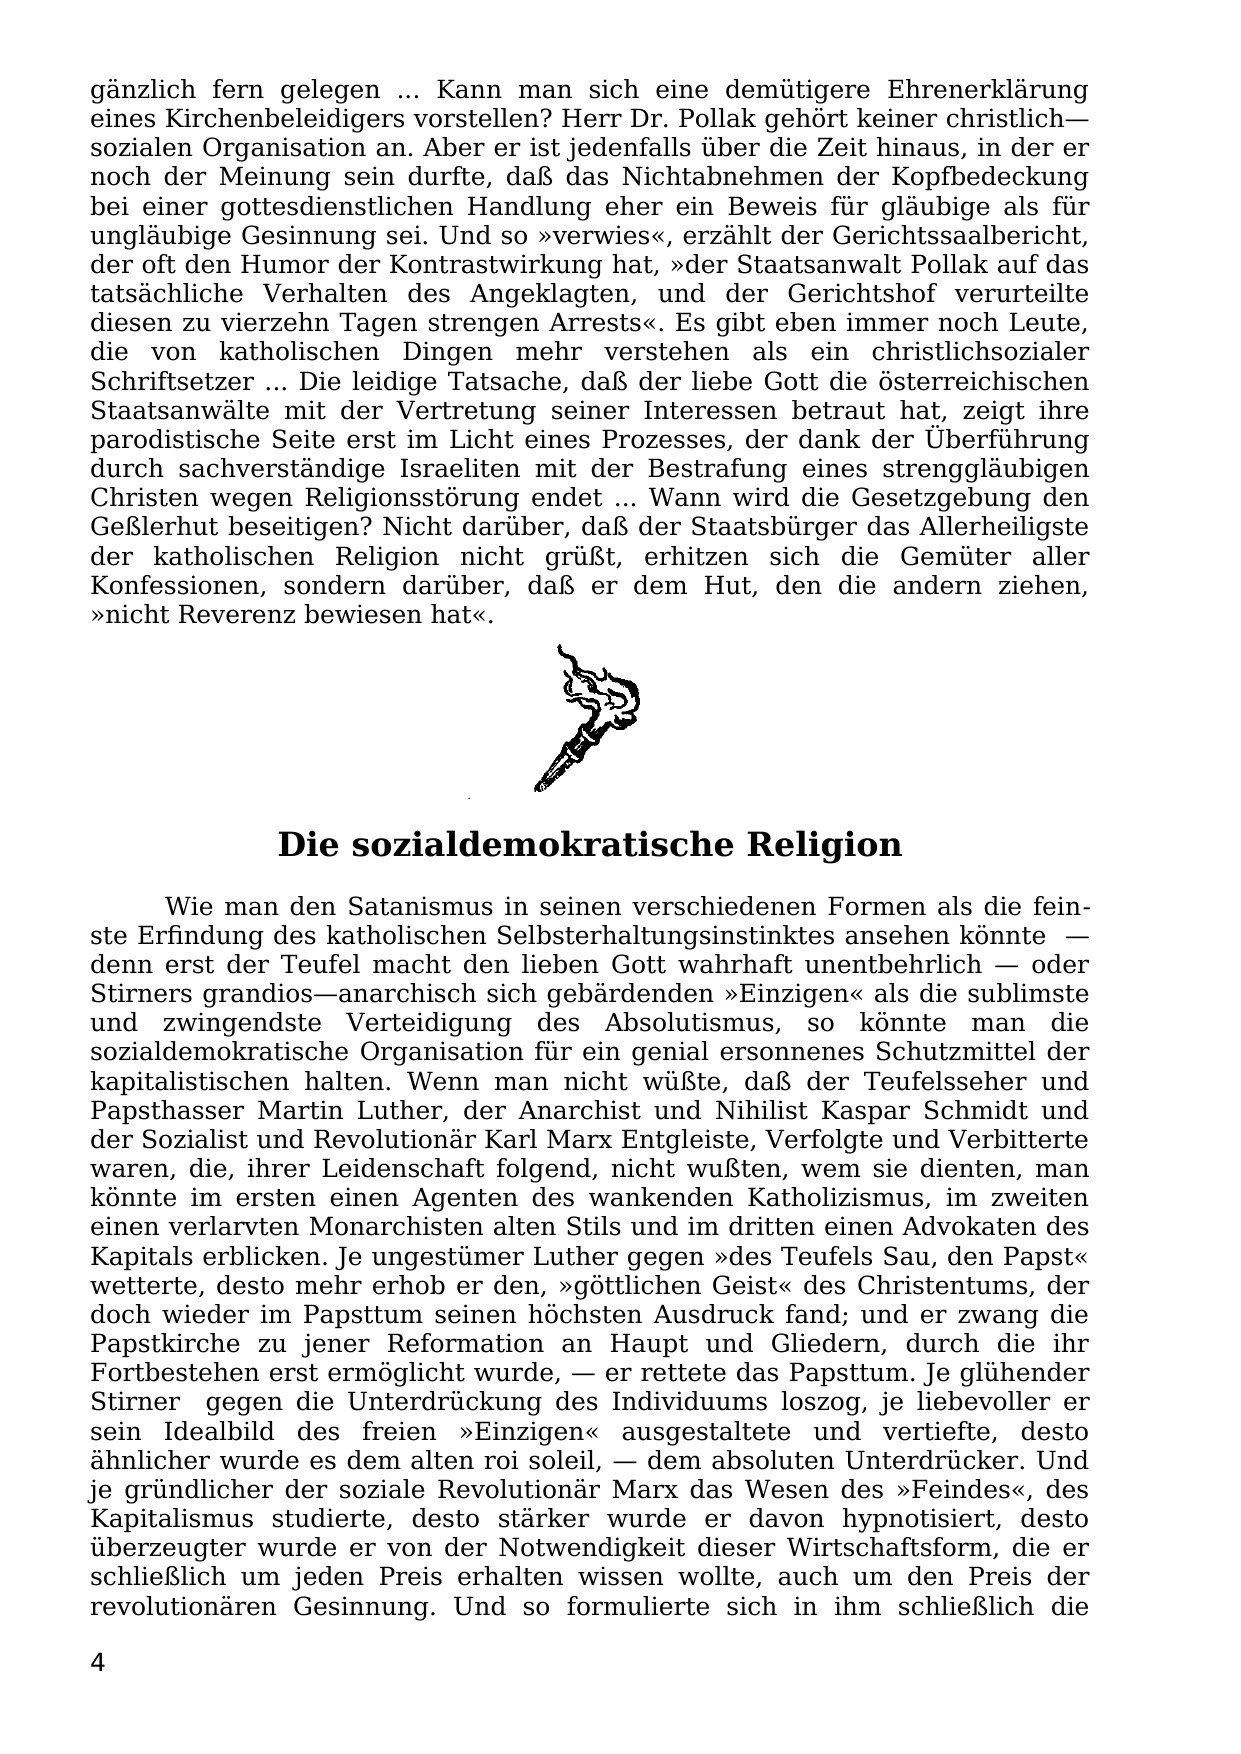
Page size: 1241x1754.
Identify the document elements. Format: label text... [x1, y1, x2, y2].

text gänzlich fern gelegen ... Kann man sich eine demütigere Ehrenerklärung eines Kirchenbeleidigers vorstellen? Herr Dr. Pollak gehört keiner christlich—sozialen Organisation an. Aber er ist jedenfalls über die Zeit hinaus, in der er noch der Meinung sein durfte, daß das Nichtabnehmen der Kopfbedeckung bei einer gottesdienstlichen Handlung eher ein Beweis für gläubige als für ungläubige Gesinnung sei. Und so »verwies«, erzählt der Gerichtssaalbericht, der oft den Humor der Kontrastwirkung hat, »der Staatsanwalt Pollak auf das tatsächliche Verhalten des Angeklagten, und der Gerichtshof verurteilte diesen zu vierzehn Tagen strengen Arrests«. Es gibt eben immer noch Leute, die von katholischen Dingen mehr verstehen als ein christlichsozialer Schriftsetzer ... Die leidige Tatsache, daß der liebe Gott die österreichischen Staatsanwälte mit der Vertretung seiner Interessen betraut hat, zeigt ihre parodistische Seite erst im Licht eines Prozesses, der dank der Überführung durch sachverständige Israeliten mit der Bestrafung eines strenggläubigen Christen wegen Religionsstörung endet ... Wann wird die Gesetzgebung den Geßlerhut beseitigen? Nicht darüber, daß der Staatsbürger das Allerheiligste der katholischen Religion nicht grüßt, erhitzen sich die Gemüter aller Konfessionen, sondern darüber, daß er dem Hut, den die andern ziehen, »nicht Reverenz bewiesen hat«. [90, 75, 1091, 629]
text Wie man den Satanismus in seinen verschiedenen Formen als die fein­ste Erfindung des katholischen Selbsterhaltungsinstinktes ansehen könnte — denn erst der Teufel macht den lieben Gott wahrhaft unentbehrlich — oder Stirners grandios—anarchisch sich gebärdenden »Einzigen« als die sublimste und zwingendste Verteidigung des Absolutismus, so könnte man die sozialdemokratische Organisation für ein genial ersonnenes Schutzmittel der kapitalistischen halten. Wenn man nicht wüßte, daß der Teufelsseher und Papsthasser Martin Luther, der Anarchist und Nihilist Kaspar Schmidt und der Sozialist und Revolutionär Karl Marx Entgleiste, Verfolgte und Verbitterte waren, die, ihrer Leidenschaft folgend, nicht wußten, wem sie dienten, man könnte im ersten einen Agenten des wankenden Katholizismus, im zweiten einen verlarvten Monarchisten alten Stils und im dritten einen Advokaten des Kapitals erblicken. Je ungestümer Luther gegen »des Teufels Sau, den Papst« wetterte, desto mehr erhob er den, »göttlichen Geist« des Christentums, der doch wieder im Papsttum seinen höchsten Ausdruck fand; und er zwang die Papstkirche zu jener Reformation an Haupt und Gliedern, durch die ihr Fortbestehen erst ermöglicht wurde, — er rettete das Papsttum. Je glühender Stirner gegen die Unterdrückung des Individuums loszog, je liebevoller er sein Idealbild des freien »Einzigen« ausgestaltete und vertiefte, desto ähnlicher wurde es dem alten roi soleil, — dem absoluten Unterdrücker. Und je gründlicher der soziale Revolutionär Marx das Wesen des »Feindes«, des Kapitalismus studierte, desto stärker wurde er davon hypnotisiert, desto überzeugter wurde er von der Notwendigkeit dieser Wirtschaftsform, die er schließlich um jeden Preis erhalten wissen wollte, auch um den Preis der revolutionären Gesinnung. Und so formulierte sich in ihm schließlich die [90, 864, 1091, 1621]
text Die sozialdemokratische Religion [90, 629, 1091, 864]
picture [203, 629, 977, 819]
